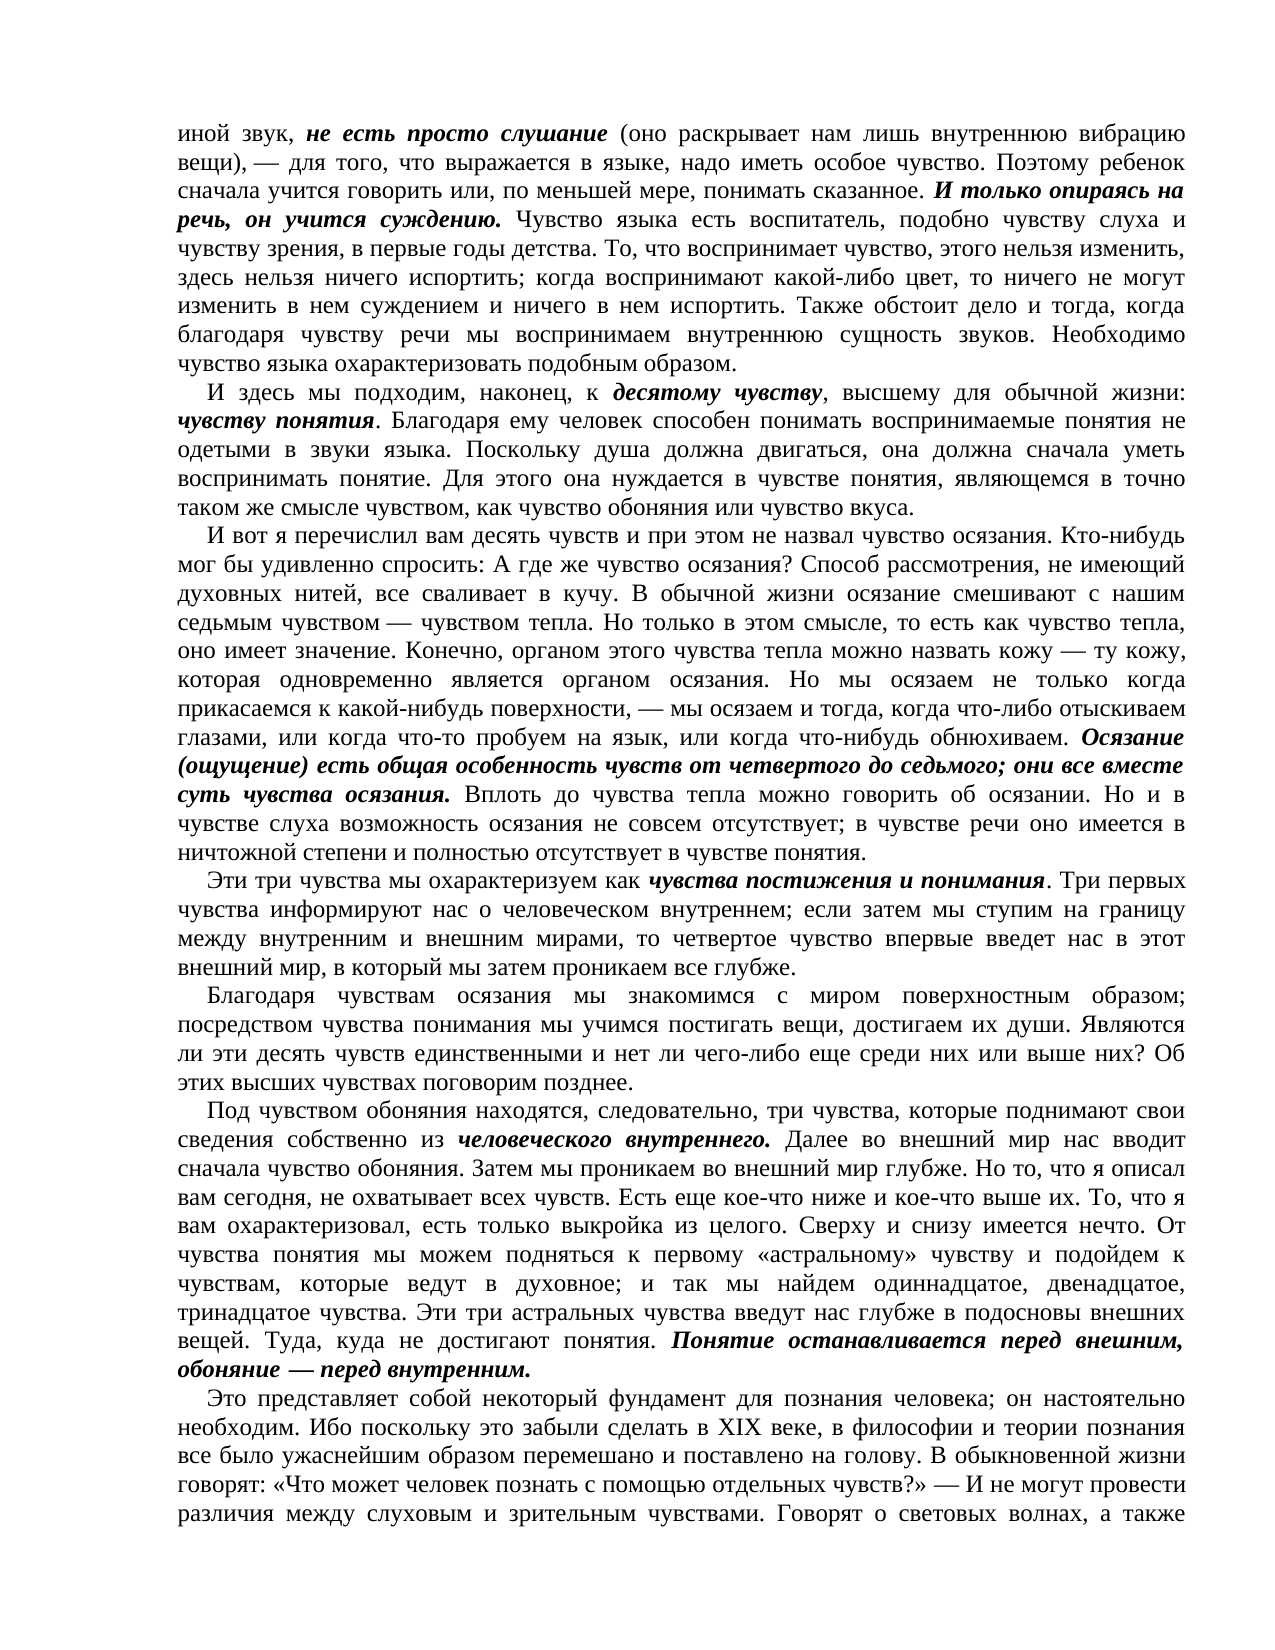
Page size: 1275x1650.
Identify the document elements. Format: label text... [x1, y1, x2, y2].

text Благодаря чувствам осязания мы знакомимся с миром поверхностным образом; посредством чувства понимания мы учимся постигать вещи, достигаем их души. Являются ли эти десять чувств единственными и нет ли чего-либо еще среди них или выше них? Об этих высших чувствах поговорим позднее. [177, 981, 1186, 1096]
text Под чувством обоняния находятся, следовательно, три чувства, которые поднимают свои сведения собственно из человеческого внутреннего. Далее во внешний мир нас вводит сначала чувство обоняния. Затем мы проникаем во внешний мир глубже. Но то, что я описал вам сегодня, не охватывает всех чувств. Есть еще кое-что ниже и кое-что выше их. То, что я вам охарактеризовал, есть только выкройка из целого. Сверху и снизу имеется нечто. От чувства понятия мы можем подняться к первому «астральному» чувству и подойдем к чувствам, которые ведут в духовное; и так мы найдем одиннадцатое, двенадцатое, тринадцатое чувства. Эти три астральных чувства введут нас глубже в подосновы внешних вещей. Туда, куда не достигают понятия. Понятие останавливается перед внешним, обоняние — перед внутренним. [177, 1096, 1186, 1383]
text Это представляет собой некоторый фундамент для познания человека; он настоятельно необходим. Ибо поскольку это забыли сделать в XIX веке, в философии и теории познания все было ужаснейшим образом перемешано и поставлено на голову. В обыкновенной жизни говорят: «Что может человек познать с помощью отдельных чувств?» — И не могут провести различия между слуховым и зрительным чувствами. Говорят о световых волнах, а также [177, 1383, 1186, 1527]
text И вот я перечислил вам десять чувств и при этом не назвал чувство осязания. Кто-нибудь мог бы удивленно спросить: А где же чувство осязания? Способ рассмотрения, не имеющий духовных нитей, все сваливает в кучу. В обычной жизни осязание смешивают с нашим седьмым чувством — чувством тепла. Но только в этом смысле, то есть как чувство тепла, оно имеет значение. Конечно, органом этого чувства тепла можно назвать кожу — ту кожу, которая одновременно является органом осязания. Но мы осязаем не только когда прикасаемся к какой-нибудь поверхности, — мы осязаем и тогда, когда что-либо отыскиваем глазами, или когда что-то пробуем на язык, или когда что-нибудь обнюхиваем. Осязание (ощущение) есть общая особенность чувств от четвертого до седьмого; они все вместе суть чувства осязания. Вплоть до чувства тепла можно говорить об осязании. Но и в чувстве слуха возможность осязания не совсем отсутствует; в чувстве речи оно имеется в ничтожной степени и полностью отсутствует в чувстве понятия. [177, 521, 1186, 866]
text иной звук, не есть просто слушание (оно раскрывает нам лишь внутреннюю вибрацию вещи), — для того, что выражается в языке, надо иметь особое чувство. Поэтому ребенок сначала учится говорить или, по меньшей мере, понимать сказанное. И только опираясь на речь, он учится суждению. Чувство языка есть воспитатель, подобно чувству слуха и чувству зрения, в первые годы детства. То, что воспринимает чувство, этого нельзя изменить, здесь нельзя ничего испортить; когда воспринимают какой-либо цвет, то ничего не могут изменить в нем суждением и ничего в нем испортить. Также обстоит дело и тогда, когда благодаря чувству речи мы воспринимаем внутреннюю сущность звуков. Необходимо чувство языка охарактеризовать подобным образом. [177, 118, 1186, 377]
text И здесь мы подходим, наконец, к десятому чувству, высшему для обычной жизни: чувству понятия. Благодаря ему человек способен понимать воспринимаемые понятия не одетыми в звуки языка. Поскольку душа должна двигаться, она должна сначала уметь воспринимать понятие. Для этого она нуждается в чувстве понятия, являющемся в точно таком же смысле чувством, как чувство обоняния или чувство вкуса. [177, 377, 1186, 521]
text Эти три чувства мы охарактеризуем как чувства постижения и понимания. Три первых чувства информируют нас о человеческом внутреннем; если затем мы ступим на границу между внутренним и внешним мирами, то четвертое чувство впервые введет нас в этот внешний мир, в который мы затем проникаем все глубже. [177, 866, 1186, 981]
